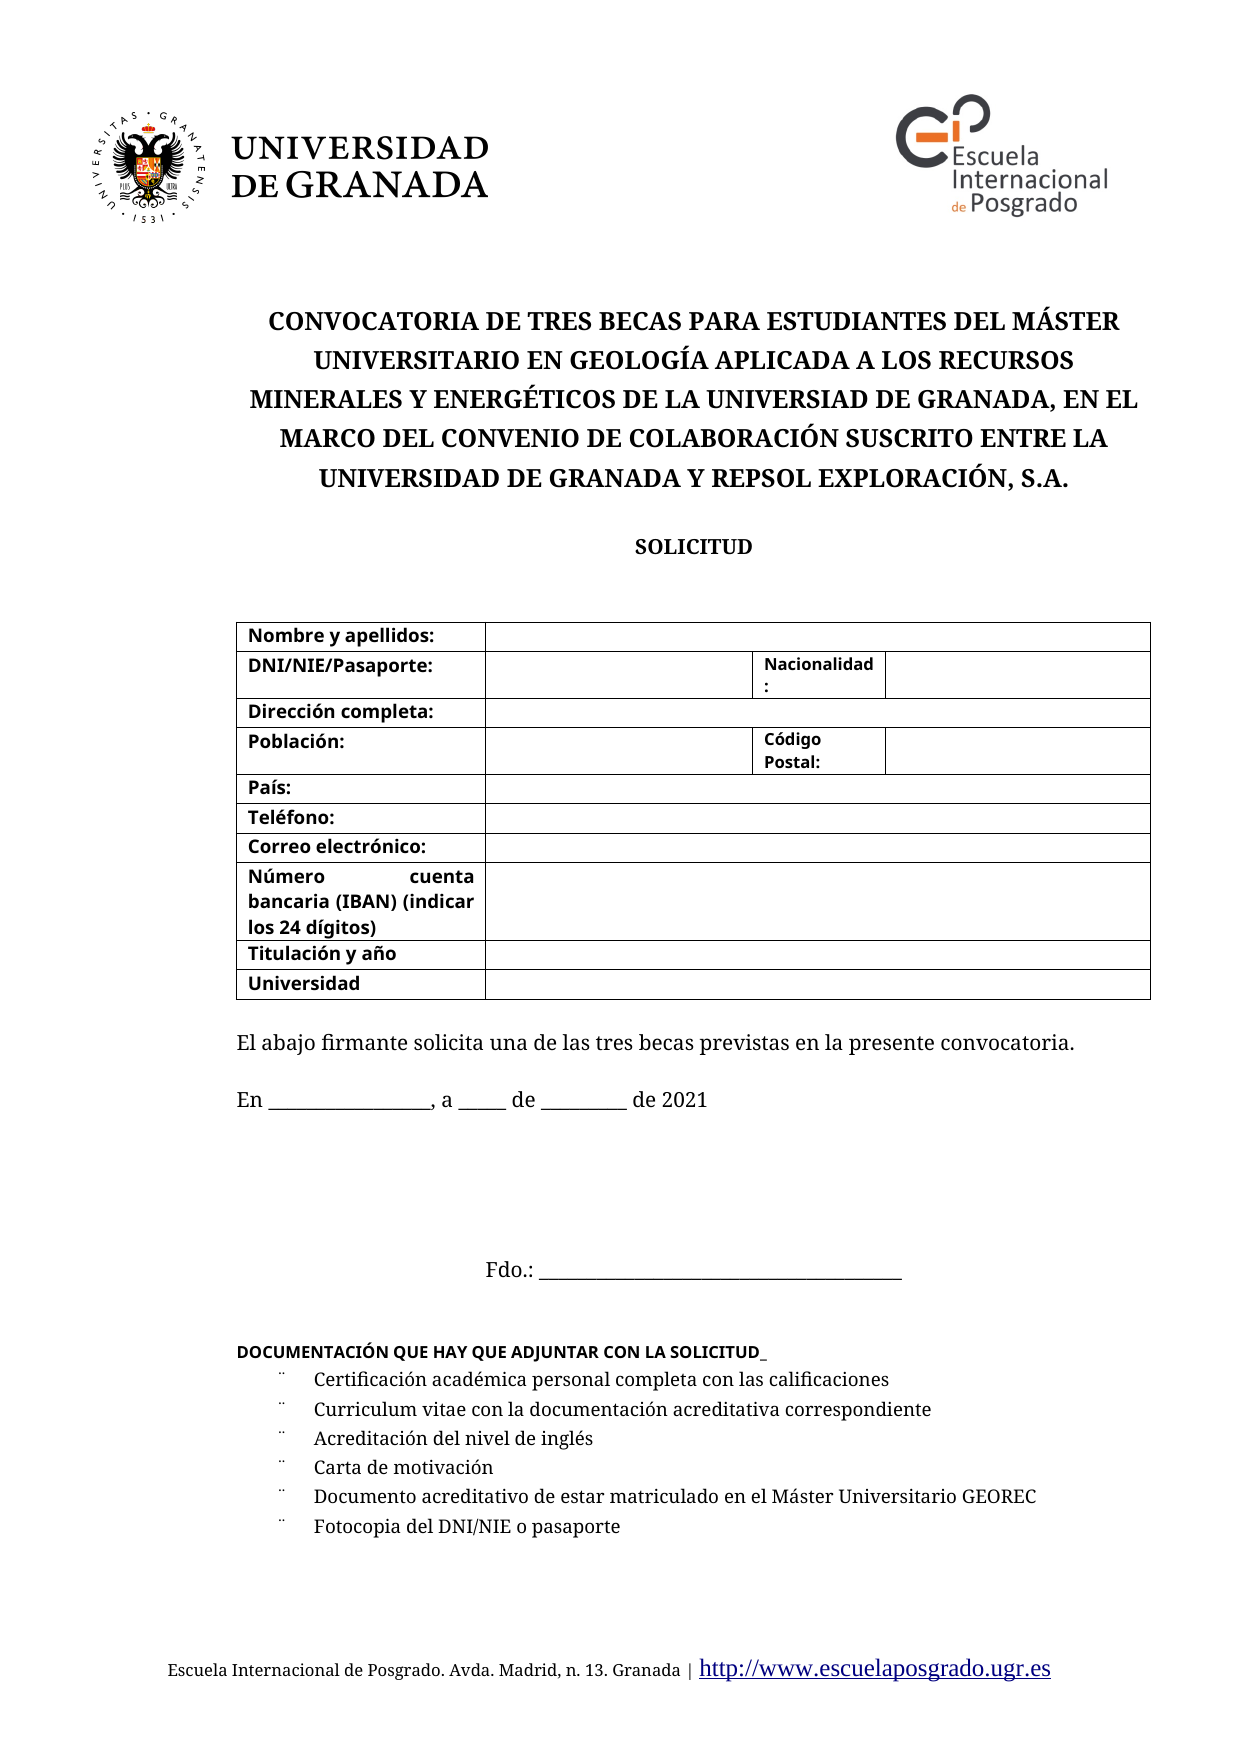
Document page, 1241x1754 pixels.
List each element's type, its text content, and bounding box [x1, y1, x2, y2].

list Acreditación del nivel de inglés [276, 1425, 1152, 1451]
text En _________________, a _____ de _________ de 2021 [236, 1085, 1152, 1113]
table_cell Nacionalidad: [753, 652, 885, 697]
list Certificación académica personal completa con las calificaciones [276, 1367, 1152, 1392]
table_header Nombre y apellidos: [237, 623, 485, 651]
table_cell [486, 804, 1150, 832]
text CONVOCATORIA DE TRES BECAS PARA ESTUDIANTES DEL MÁSTER UNIVERSITARIO EN GEOLOGÍA APLICADA A LOS RECURSOS MINERALES Y ENERGÉTICOS DE LA UNIVERSIAD DE GRANADA, EN EL MARCO DEL CONVENIO DE COLABORACIÓN SUSCRITO ENTRE LA UNIVERSIDAD DE GRANADA Y REPSOL EXPLORACIÓN, S.A. [236, 304, 1152, 494]
table_cell Universidad [237, 970, 485, 998]
table_cell Dirección completa: [237, 699, 485, 727]
table_cell [486, 652, 752, 697]
text DOCUMENTACIÓN QUE HAY QUE ADJUNTAR CON LA SOLICITUD_ [236, 1341, 1152, 1363]
table_cell [886, 728, 1150, 773]
text Fdo.: ______________________________________ [236, 1255, 1152, 1284]
table_cell [886, 652, 1150, 697]
text SOLICITUD [236, 532, 1152, 561]
text El abajo firmante solicita una de las tres becas previstas en la presente convocatoria. [236, 1028, 1152, 1056]
table_cell Código Postal: [753, 728, 885, 773]
list Fotocopia del DNI/NIE o pasaporte [276, 1513, 1152, 1539]
table_cell [486, 834, 1150, 862]
table_cell [486, 863, 1150, 939]
table_cell [486, 970, 1150, 998]
table_cell Población: [237, 728, 485, 773]
table_cell [486, 775, 1150, 803]
list Curriculum vitae con la documentación acreditativa correspondiente [276, 1396, 1152, 1422]
table_cell Número cuenta bancaria (IBAN) (indicar los 24 dígitos) [237, 863, 485, 939]
table_cell DNI/NIE/Pasaporte: [237, 652, 485, 697]
table_cell [486, 728, 752, 773]
table_header [486, 623, 1150, 651]
table_cell Teléfono: [237, 804, 485, 832]
table_cell Titulación y año [237, 941, 485, 969]
table_cell [486, 699, 1150, 727]
table_cell País: [237, 775, 485, 803]
list Documento acreditativo de estar matriculado en el Máster Universitario GEOREC [276, 1484, 1152, 1509]
list Carta de motivación [276, 1454, 1152, 1480]
table_cell [486, 941, 1150, 969]
table_cell Correo electrónico: [237, 834, 485, 862]
